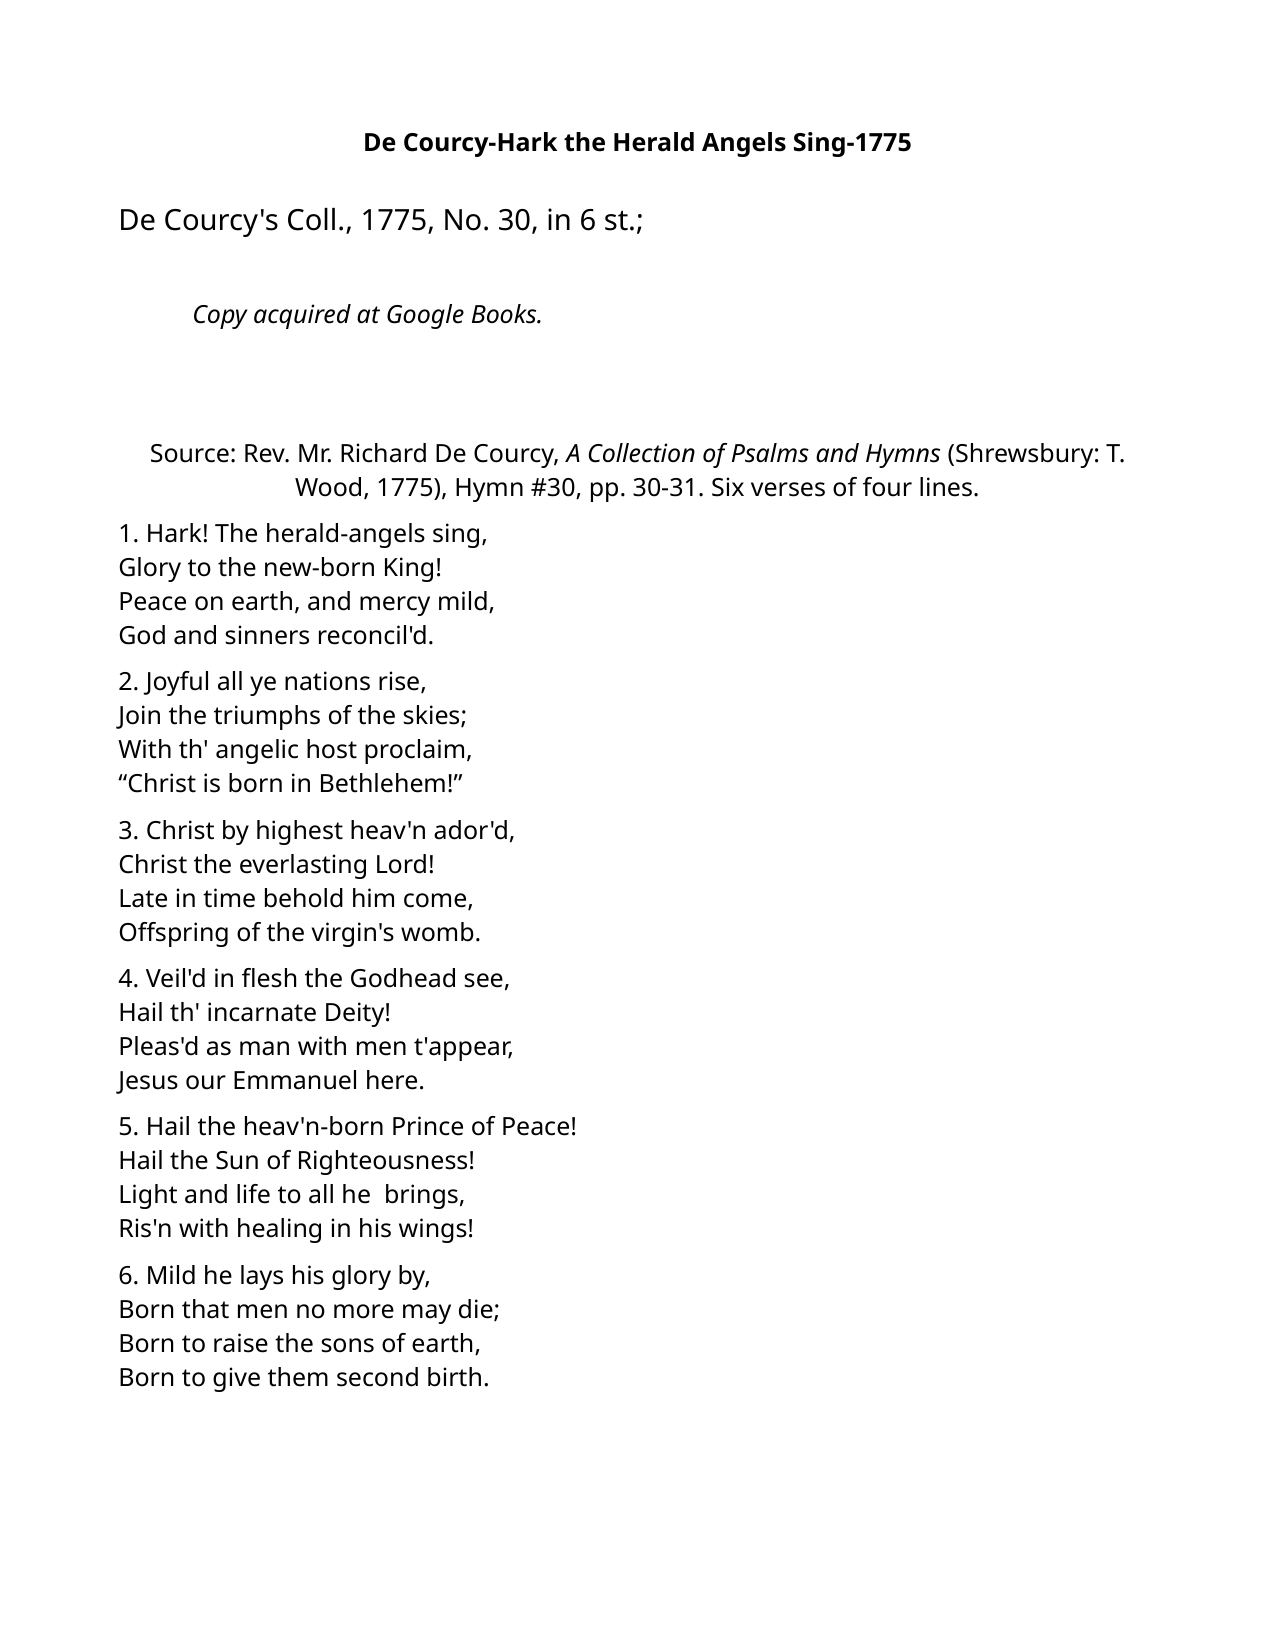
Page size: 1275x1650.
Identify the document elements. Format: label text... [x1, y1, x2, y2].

text Source: Rev. Mr. Richard De Courcy, A Collection of Psalms and Hymns (Shrewsbury: T. Wood, 1775), Hymn #30, pp. 30-31. Six verses of four lines. [118, 435, 1157, 503]
text 1. Hark! The herald-angels sing, Glory to the new-born King! Peace on earth, and mercy mild, God and sinners reconcil'd. [118, 516, 1157, 652]
text 3. Christ by highest heav'n ador'd, Christ the everlasting Lord! Late in time behold him come, Offspring of the virgin's womb. [118, 812, 1157, 948]
text 2. Joyful all ye nations rise, Join the triumphs of the skies; With th' angelic host proclaim, “Christ is born in Bethlehem!” [118, 664, 1157, 800]
text De Courcy-Hark the Herald Angels Sing-1775 [118, 124, 1157, 158]
text 5. Hail the heav'n-born Prince of Peace! Hail the Sun of Righteousness! Light and life to all he brings, Ris'n with healing in his wings! [118, 1109, 1157, 1245]
text Copy acquired at Google Books. [192, 297, 1157, 331]
text De Courcy's Coll., 1775, No. 30, in 6 st.; [118, 199, 1157, 239]
text 4. Veil'd in flesh the Godhead see, Hail th' incarnate Deity! Pleas'd as man with men t'appear, Jesus our Emmanuel here. [118, 961, 1157, 1097]
text 6. Mild he lays his glory by, Born that men no more may die; Born to raise the sons of earth, Born to give them second birth. [118, 1257, 1157, 1393]
